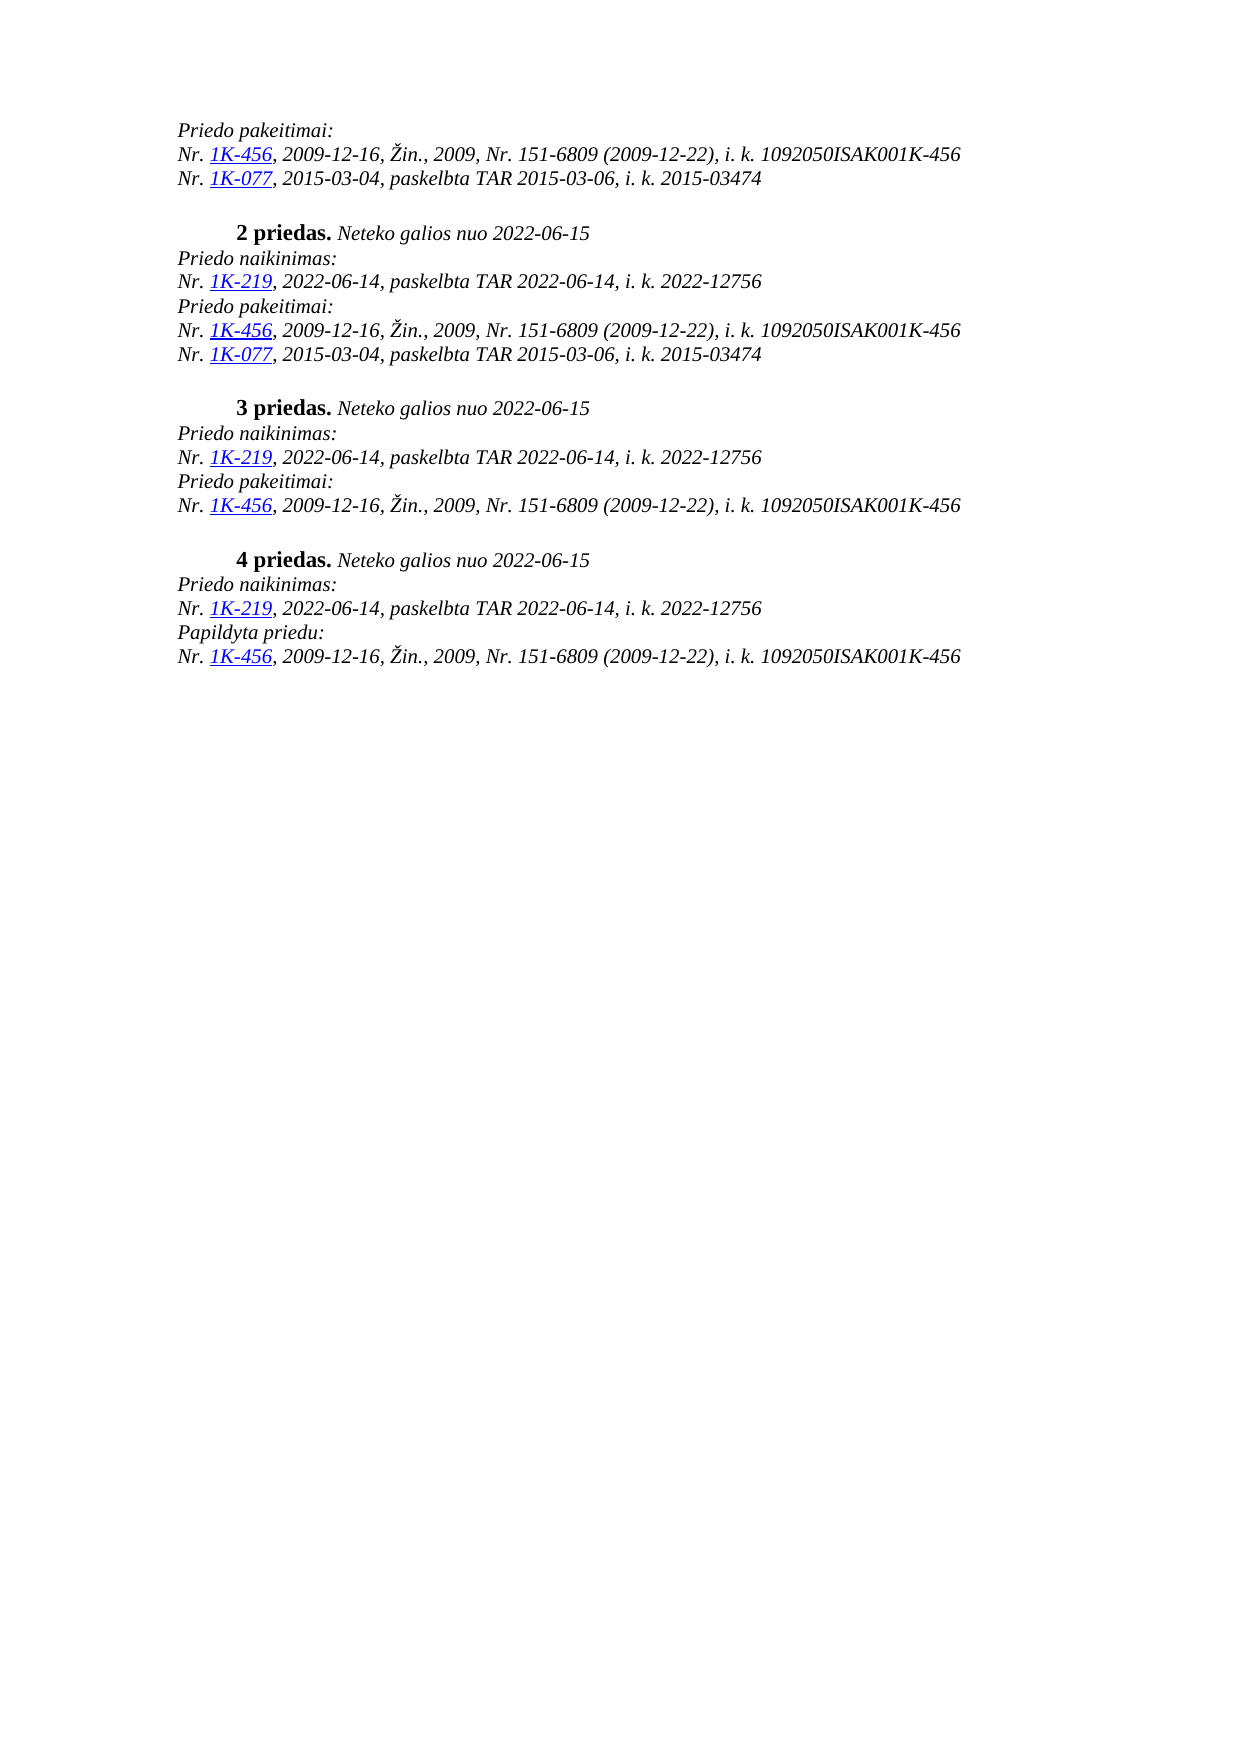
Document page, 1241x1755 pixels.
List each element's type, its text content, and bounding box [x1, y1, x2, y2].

text Nr. 1K-077, 2015-03-04, paskelbta TAR 2015-03-06, i. k. 2015-03474 [177, 166, 1122, 190]
text 3 priedas. Neteko galios nuo 2022-06-15 [177, 394, 1122, 421]
text Nr. 1K-456, 2009-12-16, Žin., 2009, Nr. 151-6809 (2009-12-22), i. k. 1092050ISAK001K-456 [177, 142, 1122, 166]
text Nr. 1K-219, 2022-06-14, paskelbta TAR 2022-06-14, i. k. 2022-12756 [177, 596, 1122, 620]
text Nr. 1K-219, 2022-06-14, paskelbta TAR 2022-06-14, i. k. 2022-12756 [177, 445, 1122, 469]
text Nr. 1K-456, 2009-12-16, Žin., 2009, Nr. 151-6809 (2009-12-22), i. k. 1092050ISAK001K-456 [177, 493, 1122, 517]
text Nr. 1K-077, 2015-03-04, paskelbta TAR 2015-03-06, i. k. 2015-03474 [177, 342, 1122, 366]
text Priedo naikinimas: [177, 421, 1122, 445]
text 4 priedas. Neteko galios nuo 2022-06-15 [177, 546, 1122, 572]
text Nr. 1K-219, 2022-06-14, paskelbta TAR 2022-06-14, i. k. 2022-12756 [177, 269, 1122, 293]
text Priedo naikinimas: [177, 572, 1122, 596]
text Priedo pakeitimai: [177, 118, 1122, 142]
text 2 priedas. Neteko galios nuo 2022-06-15 [177, 219, 1122, 245]
text Nr. 1K-456, 2009-12-16, Žin., 2009, Nr. 151-6809 (2009-12-22), i. k. 1092050ISAK001K-456 [177, 644, 1122, 668]
text Nr. 1K-456, 2009-12-16, Žin., 2009, Nr. 151-6809 (2009-12-22), i. k. 1092050ISAK001K-456 [177, 318, 1122, 342]
text Priedo pakeitimai: [177, 469, 1122, 493]
text Priedo pakeitimai: [177, 293, 1122, 318]
text Papildyta priedu: [177, 620, 1122, 644]
text Priedo naikinimas: [177, 245, 1122, 269]
